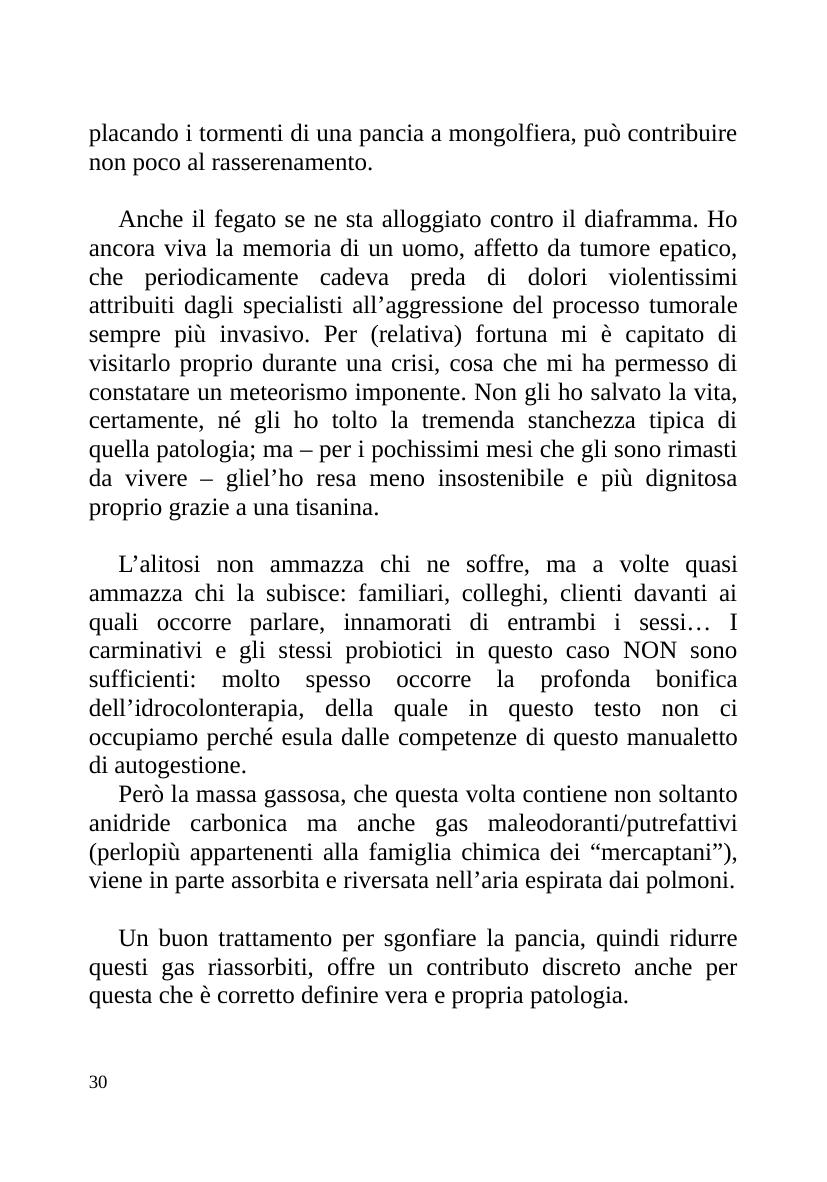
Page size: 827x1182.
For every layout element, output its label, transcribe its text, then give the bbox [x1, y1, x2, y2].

text Anche il fegato se ne sta alloggiato contro il diaframma. Ho ancora viva la memoria di un uomo, affetto da tumore epatico, che periodicamente cadeva preda di dolori violentissimi attribuiti dagli specialisti all’aggressione del processo tumorale sempre più invasivo. Per (relativa) fortuna mi è capitato di visitarlo proprio durante una crisi, cosa che mi ha permesso di constatare un meteorismo imponente. Non gli ho salvato la vita, certamente, né gli ho tolto la tremenda stanchezza tipica di quella patologia; ma ‒ per i pochissimi mesi che gli sono rimasti da vivere ‒ gliel’ho resa meno insostenibile e più dignitosa proprio grazie a una tisanina. [88, 204, 738, 521]
text placando i tormenti di una pancia a mongolfiera, può contribuire non poco al rasserenamento. [88, 118, 738, 176]
text L’alitosi non ammazza chi ne soffre, ma a volte quasi ammazza chi la subisce: familiari, colleghi, clienti davanti ai quali occorre parlare, innamorati di entrambi i sessi… I carminativi e gli stessi probiotici in questo caso NON sono sufficienti: molto spesso occorre la profonda bonifica dell’idrocolonterapia, della quale in questo testo non ci occupiamo perché esula dalle competenze di questo manualetto di autogestione. [88, 549, 738, 779]
text Un buon trattamento per sgonfiare la pancia, quindi ridurre questi gas riassorbiti, offre un contributo discreto anche per questa che è corretto definire vera e propria patologia. [88, 923, 738, 1009]
text Però la massa gassosa, che questa volta contiene non soltanto anidride carbonica ma anche gas maleodoranti/putrefattivi (perlopiù appartenenti alla famiglia chimica dei “mercaptani”), viene in parte assorbita e riversata nell’aria espirata dai polmoni. [88, 779, 738, 894]
